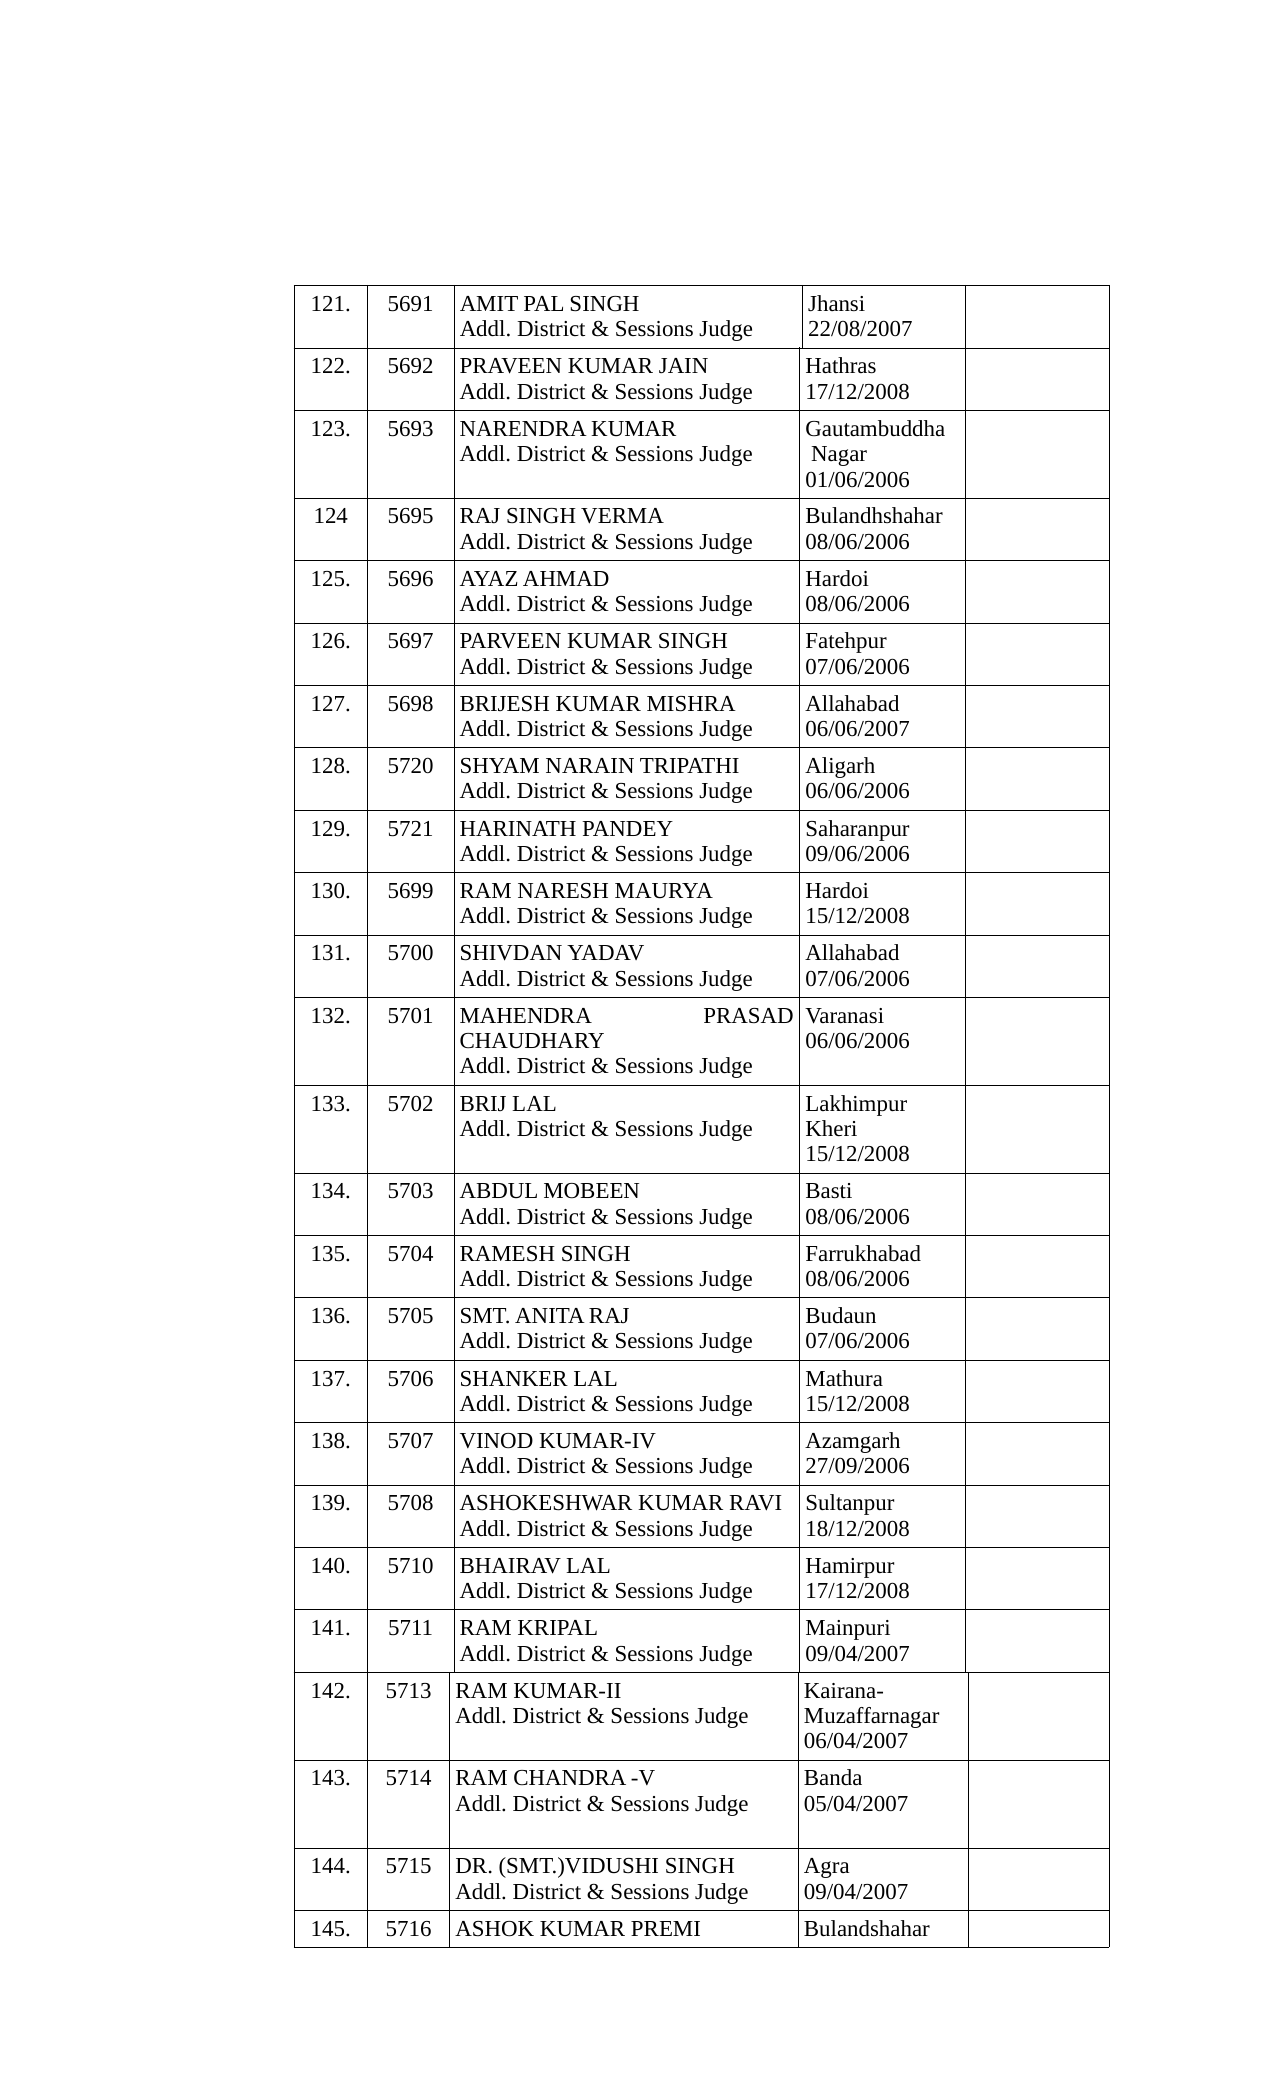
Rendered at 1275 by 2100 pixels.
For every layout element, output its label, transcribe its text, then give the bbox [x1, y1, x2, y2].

table_cell 132. [295, 998, 367, 1085]
table_cell Varanasi 06/06/2006 [800, 998, 965, 1085]
table_cell 129. [295, 811, 367, 872]
table_cell [966, 1361, 1109, 1422]
table_cell Bulandhshahar 08/06/2006 [800, 499, 965, 560]
table_cell HARINATH PANDEY Addl. District & Sessions Judge [455, 811, 799, 872]
table_cell 130. [295, 873, 367, 934]
table_cell 5699 [368, 873, 454, 934]
table_cell [966, 1298, 1109, 1360]
table_cell 126. [295, 624, 367, 685]
table_cell DR. (SMT.)VIDUSHI SINGH Addl. District & Sessions Judge [450, 1849, 798, 1910]
table_cell RAM KRIPAL Addl. District & Sessions Judge [455, 1610, 799, 1672]
table_cell 127. [295, 686, 367, 747]
table_cell Banda 05/04/2007 [799, 1761, 968, 1847]
table_cell 139. [295, 1486, 367, 1547]
table_cell [966, 499, 1109, 560]
table_cell 144. [295, 1849, 367, 1910]
table_cell 145. [295, 1911, 367, 1947]
table_cell 125. [295, 561, 367, 622]
table_header PRAVEEN KUMAR JAIN Addl. District & Sessions Judge [455, 349, 799, 410]
table_cell [966, 1086, 1109, 1172]
table_cell Mainpuri 09/04/2007 [800, 1610, 965, 1672]
table_cell RAM NARESH MAURYA Addl. District & Sessions Judge [455, 873, 799, 934]
table_cell Sultanpur 18/12/2008 [800, 1486, 965, 1547]
table_cell 5710 [368, 1548, 454, 1609]
table_cell 5706 [368, 1361, 454, 1422]
table_cell Basti 08/06/2006 [800, 1174, 965, 1235]
table_cell AYAZ AHMAD Addl. District & Sessions Judge [455, 561, 799, 622]
table_cell Budaun 07/06/2006 [800, 1298, 965, 1360]
table_cell [966, 1548, 1109, 1609]
table_cell 140. [295, 1548, 367, 1609]
table_cell [966, 561, 1109, 622]
table_cell VINOD KUMAR-IV Addl. District & Sessions Judge [455, 1423, 799, 1484]
table_cell MAHENDRA PRASAD CHAUDHARY Addl. District & Sessions Judge [455, 998, 799, 1085]
table_cell 131. [295, 936, 367, 997]
table_cell 5704 [368, 1236, 454, 1297]
table_cell Fatehpur 07/06/2006 [800, 624, 965, 685]
table_cell Azamgarh 27/09/2006 [800, 1423, 965, 1484]
table_cell 5700 [368, 936, 454, 997]
table_cell 5716 [368, 1911, 449, 1947]
table_cell Bulandshahar [799, 1911, 968, 1947]
table_cell BRIJ LAL Addl. District & Sessions Judge [455, 1086, 799, 1172]
table_cell [969, 1761, 1109, 1847]
table_cell 5720 [368, 748, 454, 810]
table_cell [966, 1236, 1109, 1297]
table_cell 5695 [368, 499, 454, 560]
table_header [969, 1673, 1109, 1759]
table_cell 5711 [368, 1610, 454, 1672]
table_cell 5701 [368, 998, 454, 1085]
table_cell NARENDRA KUMAR Addl. District & Sessions Judge [455, 411, 799, 498]
table_cell 137. [295, 1361, 367, 1422]
table_cell RAJ SINGH VERMA Addl. District & Sessions Judge [455, 499, 799, 560]
table_cell SHYAM NARAIN TRIPATHI Addl. District & Sessions Judge [455, 748, 799, 810]
table_cell 138. [295, 1423, 367, 1484]
table_cell [969, 1911, 1109, 1947]
table_header RAM KUMAR-II Addl. District & Sessions Judge [450, 1673, 798, 1759]
table_cell [966, 1423, 1109, 1484]
table_cell 141. [295, 1610, 367, 1672]
table_cell [969, 1849, 1109, 1910]
table_cell [966, 1610, 1109, 1672]
table_cell Hardoi 08/06/2006 [800, 561, 965, 622]
table_cell [966, 998, 1109, 1085]
table_cell 5714 [368, 1761, 449, 1847]
table_cell [966, 811, 1109, 872]
table_cell SHANKER LAL Addl. District & Sessions Judge [455, 1361, 799, 1422]
table_cell [966, 286, 1109, 347]
table_cell 143. [295, 1761, 367, 1847]
table_cell [966, 748, 1109, 810]
table_cell 5715 [368, 1849, 449, 1910]
table_cell ASHOKESHWAR KUMAR RAVI Addl. District & Sessions Judge [455, 1486, 799, 1547]
table_header [966, 349, 1109, 410]
table_header Hathras 17/12/2008 [800, 349, 965, 410]
table_cell 5721 [368, 811, 454, 872]
table_cell 5705 [368, 1298, 454, 1360]
table_cell Hamirpur 17/12/2008 [800, 1548, 965, 1609]
table_cell [966, 686, 1109, 747]
table_cell [966, 936, 1109, 997]
table_cell ASHOK KUMAR PREMI [450, 1911, 798, 1947]
table_header 5692 [368, 349, 454, 410]
table_cell 5707 [368, 1423, 454, 1484]
table_cell PARVEEN KUMAR SINGH Addl. District & Sessions Judge [455, 624, 799, 685]
table_cell [966, 624, 1109, 685]
table_cell 134. [295, 1174, 367, 1235]
table_cell 5698 [368, 686, 454, 747]
table_cell [966, 873, 1109, 934]
table_cell Hardoi 15/12/2008 [800, 873, 965, 934]
table_cell Farrukhabad 08/06/2006 [800, 1236, 965, 1297]
table_cell Aligarh 06/06/2006 [800, 748, 965, 810]
table_cell 135. [295, 1236, 367, 1297]
table_cell 5693 [368, 411, 454, 498]
table_cell 5703 [368, 1174, 454, 1235]
table_cell SMT. ANITA RAJ Addl. District & Sessions Judge [455, 1298, 799, 1360]
table_header Kairana-Muzaffarnagar 06/04/2007 [799, 1673, 968, 1759]
table_cell [966, 1486, 1109, 1547]
table_cell [966, 1174, 1109, 1235]
table_cell Allahabad 06/06/2007 [800, 686, 965, 747]
table_cell Lakhimpur Kheri 15/12/2008 [800, 1086, 965, 1172]
table_header 5713 [368, 1673, 449, 1759]
table_cell 5697 [368, 624, 454, 685]
table_header 142. [295, 1673, 367, 1759]
table_cell 136. [295, 1298, 367, 1360]
table_cell [966, 411, 1109, 498]
table_cell Jhansi 22/08/2007 [803, 286, 965, 347]
table_cell Mathura 15/12/2008 [800, 1361, 965, 1422]
table_cell ABDUL MOBEEN Addl. District & Sessions Judge [455, 1174, 799, 1235]
table_cell SHIVDAN YADAV Addl. District & Sessions Judge [455, 936, 799, 997]
table_cell RAMESH SINGH Addl. District & Sessions Judge [455, 1236, 799, 1297]
table_cell Saharanpur 09/06/2006 [800, 811, 965, 872]
table_cell Gautambuddha Nagar 01/06/2006 [800, 411, 965, 498]
table_cell 133. [295, 1086, 367, 1172]
table_cell 5708 [368, 1486, 454, 1547]
table_cell 121. [295, 286, 367, 347]
table_cell 124 [295, 499, 367, 560]
table_cell 5691 [368, 286, 454, 347]
table_cell 123. [295, 411, 367, 498]
table_cell BRIJESH KUMAR MISHRA Addl. District & Sessions Judge [455, 686, 799, 747]
table_cell 5696 [368, 561, 454, 622]
table_cell 128. [295, 748, 367, 810]
table_cell AMIT PAL SINGH Addl. District & Sessions Judge [455, 286, 802, 347]
table_cell BHAIRAV LAL Addl. District & Sessions Judge [455, 1548, 799, 1609]
table_cell Agra 09/04/2007 [799, 1849, 968, 1910]
table_cell 5702 [368, 1086, 454, 1172]
table_cell Allahabad 07/06/2006 [800, 936, 965, 997]
table_cell RAM CHANDRA -V Addl. District & Sessions Judge [450, 1761, 798, 1847]
table_header 122. [295, 349, 367, 410]
